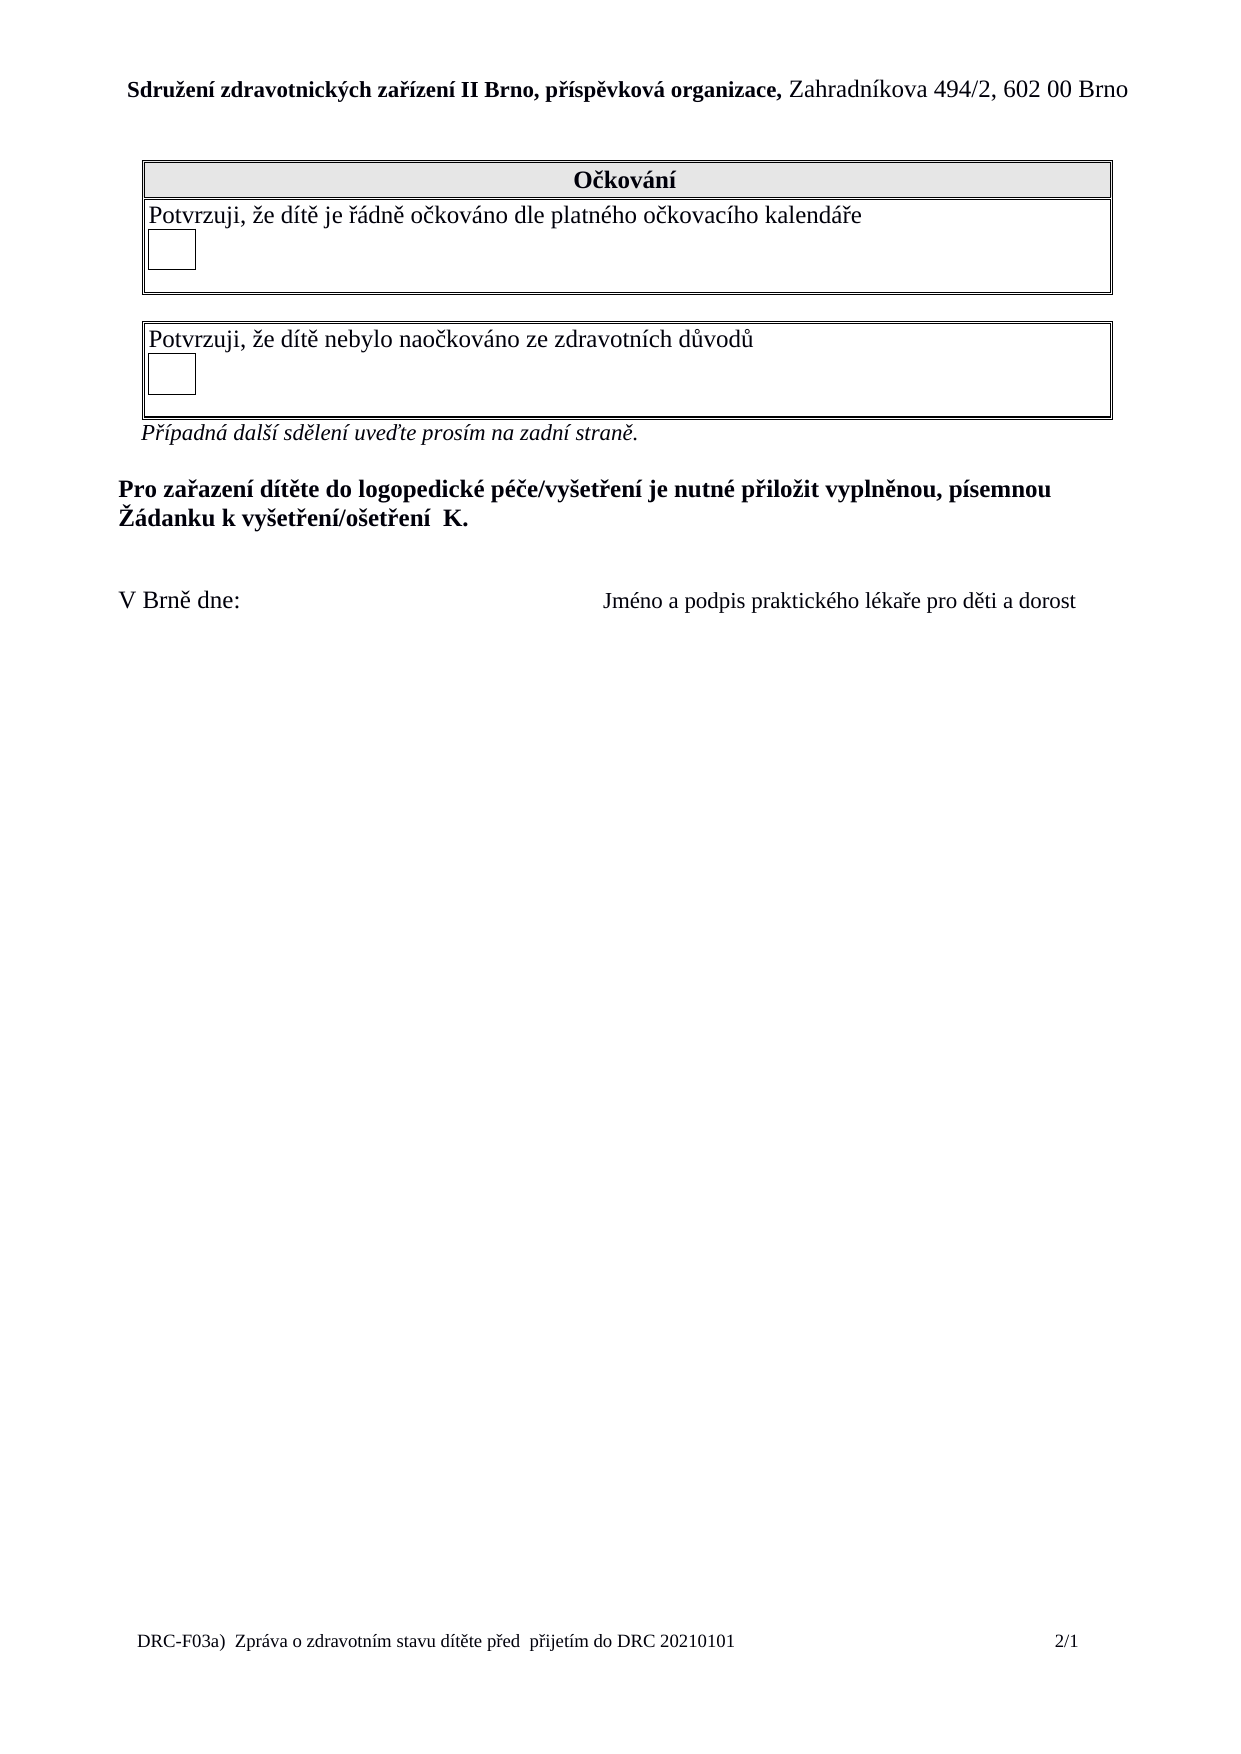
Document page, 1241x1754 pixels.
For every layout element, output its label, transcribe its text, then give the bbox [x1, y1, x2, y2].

table_header [149, 230, 195, 269]
table_header Potvrzuji, že dítě nebylo naočkováno ze zdravotních důvodů [145, 324, 1110, 416]
text Případná další sdělení uveďte prosím na zadní straně. [118, 419, 1137, 446]
text Pro zařazení dítěte do logopedické péče/vyšetření je nutné přiložit vyplněnou, písemnou Žádanku k vyšetření/ošetření K. [118, 474, 1137, 532]
text V Brně dne: Jméno a podpis praktického lékaře pro děti a dorost [118, 585, 1137, 614]
table_cell Potvrzuji, že dítě je řádně očkováno dle platného očkovacího kalendáře [145, 200, 1110, 292]
table_header [149, 354, 195, 394]
table_header Očkování [145, 163, 1110, 197]
